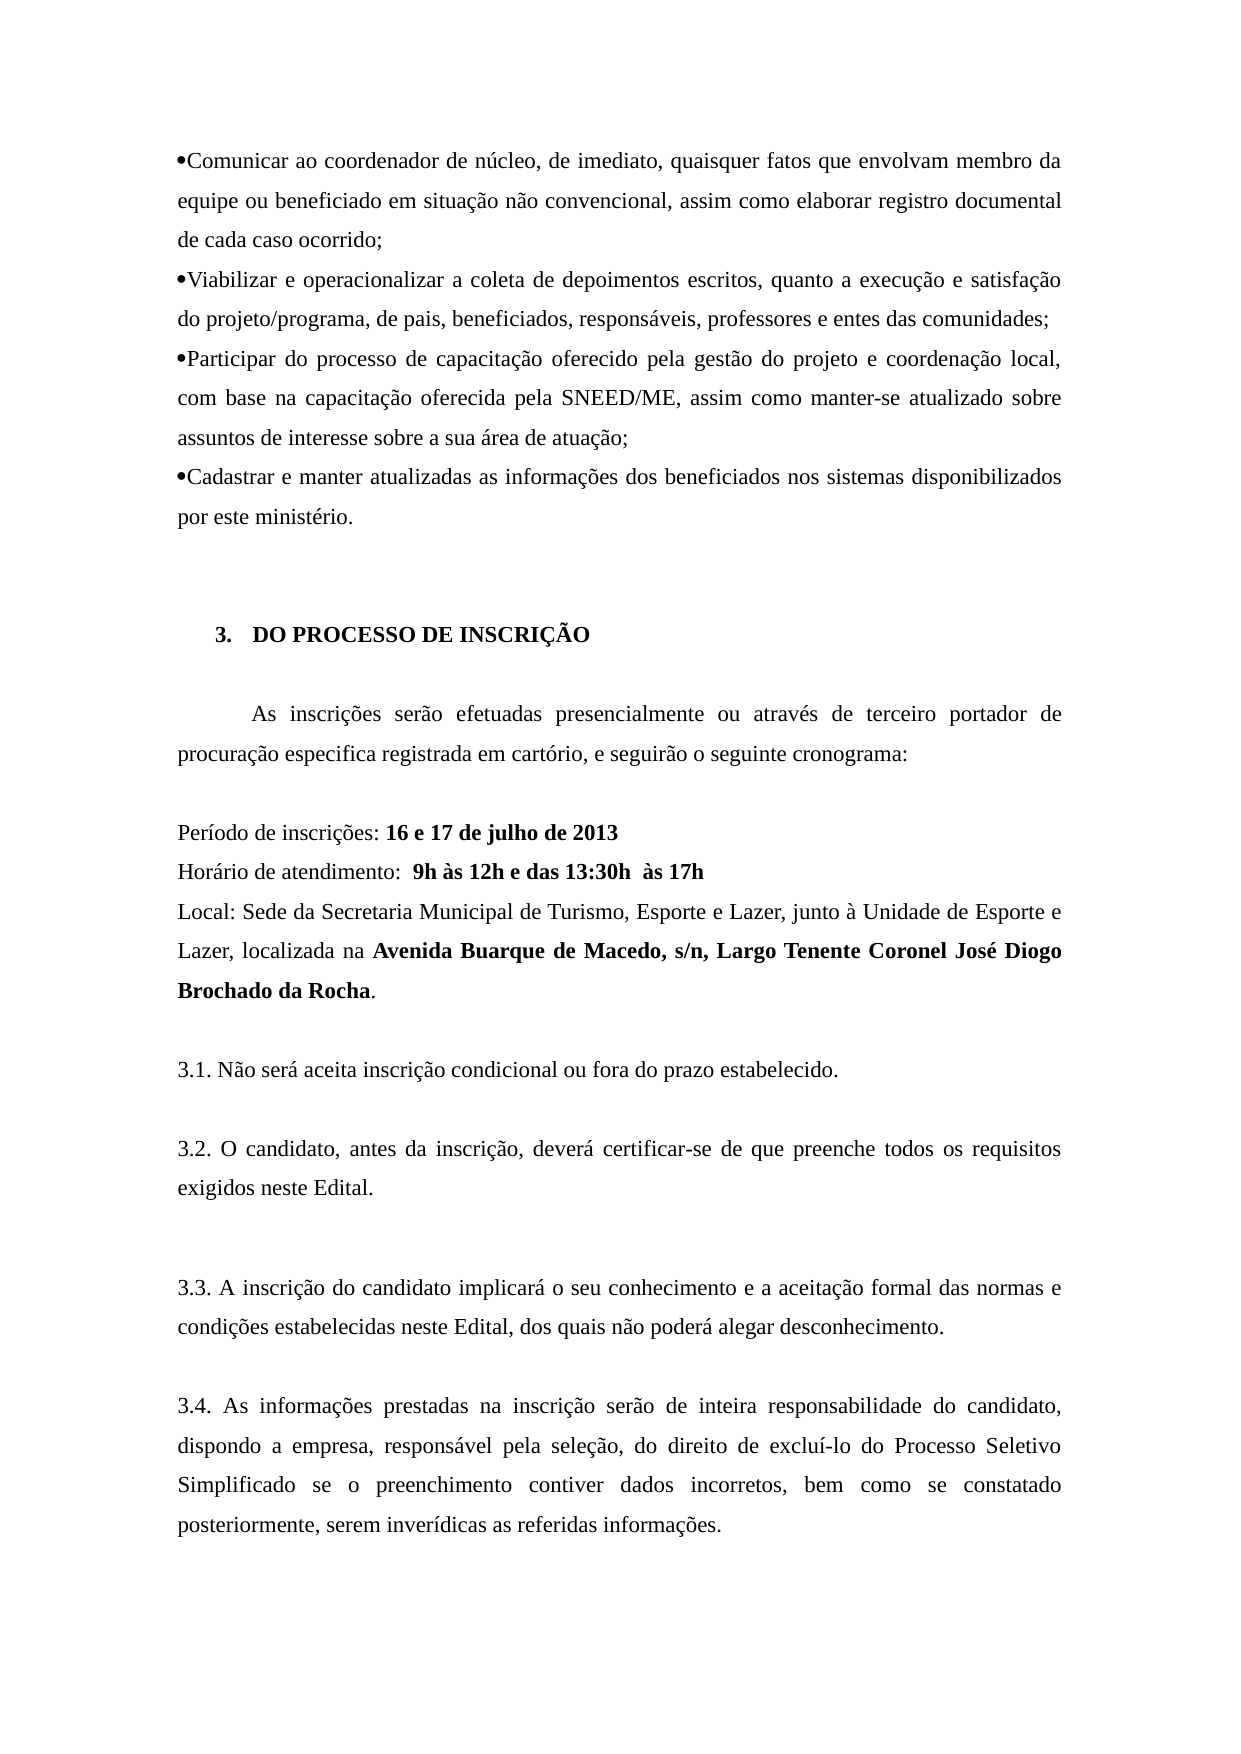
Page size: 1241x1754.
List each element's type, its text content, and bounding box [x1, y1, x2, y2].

text 3.1. Não será aceita inscrição condicional ou fora do prazo estabelecido. [177, 1056, 1063, 1082]
text Horário de atendimento: 9h às 12h e das 13:30h às 17h [177, 858, 1063, 884]
text 3.3. A inscrição do candidato implicará o seu conhecimento e a aceitação formal das normas e condições estabelecidas neste Edital, dos quais não poderá alegar desconhecimento. [177, 1274, 1063, 1340]
text Período de inscrições: 16 e 17 de julho de 2013 [177, 819, 1063, 845]
text As inscrições serão efetuadas presencialmente ou através de terceiro portador de procuração especifica registrada em cartório, e seguirão o seguinte cronograma: [177, 700, 1063, 766]
list Comunicar ao coordenador de núcleo, de imediato, quaisquer fatos que envolvam membro da equipe ou beneficiado em situação não convencional, assim como elaborar registro documental de cada caso ocorrido; [177, 148, 1063, 253]
list Viabilizar e operacionalizar a coleta de depoimentos escritos, quanto a execução e satisfação do projeto/programa, de pais, beneficiados, responsáveis, professores e entes das comunidades; [177, 266, 1063, 332]
text 3.4. As informações prestadas na inscrição serão de inteira responsabilidade do candidato, dispondo a empresa, responsável pela seleção, do direito de excluí-lo do Processo Seletivo Simplificado se o preenchimento contiver dados incorretos, bem como se constatado posteriormente, serem inverídicas as referidas informações. [177, 1392, 1063, 1537]
list DO PROCESSO DE INSCRIÇÃO [215, 621, 1063, 648]
list Cadastrar e manter atualizadas as informações dos beneficiados nos sistemas disponibilizados por este ministério. [177, 463, 1063, 529]
text Local: Sede da Secretaria Municipal de Turismo, Esporte e Lazer, junto à Unidade de Esporte e Lazer, localizada na Avenida Buarque de Macedo, s/n, Largo Tenente Coronel José Diogo Brochado da Rocha. [177, 898, 1063, 1003]
text 3.2. O candidato, antes da inscrição, deverá certificar-se de que preenche todos os requisitos exigidos neste Edital. [177, 1134, 1063, 1200]
list Participar do processo de capacitação oferecido pela gestão do projeto e coordenação local, com base na capacitação oferecida pela SNEED/ME, assim como manter-se atualizado sobre assuntos de interesse sobre a sua área de atuação; [177, 345, 1063, 450]
